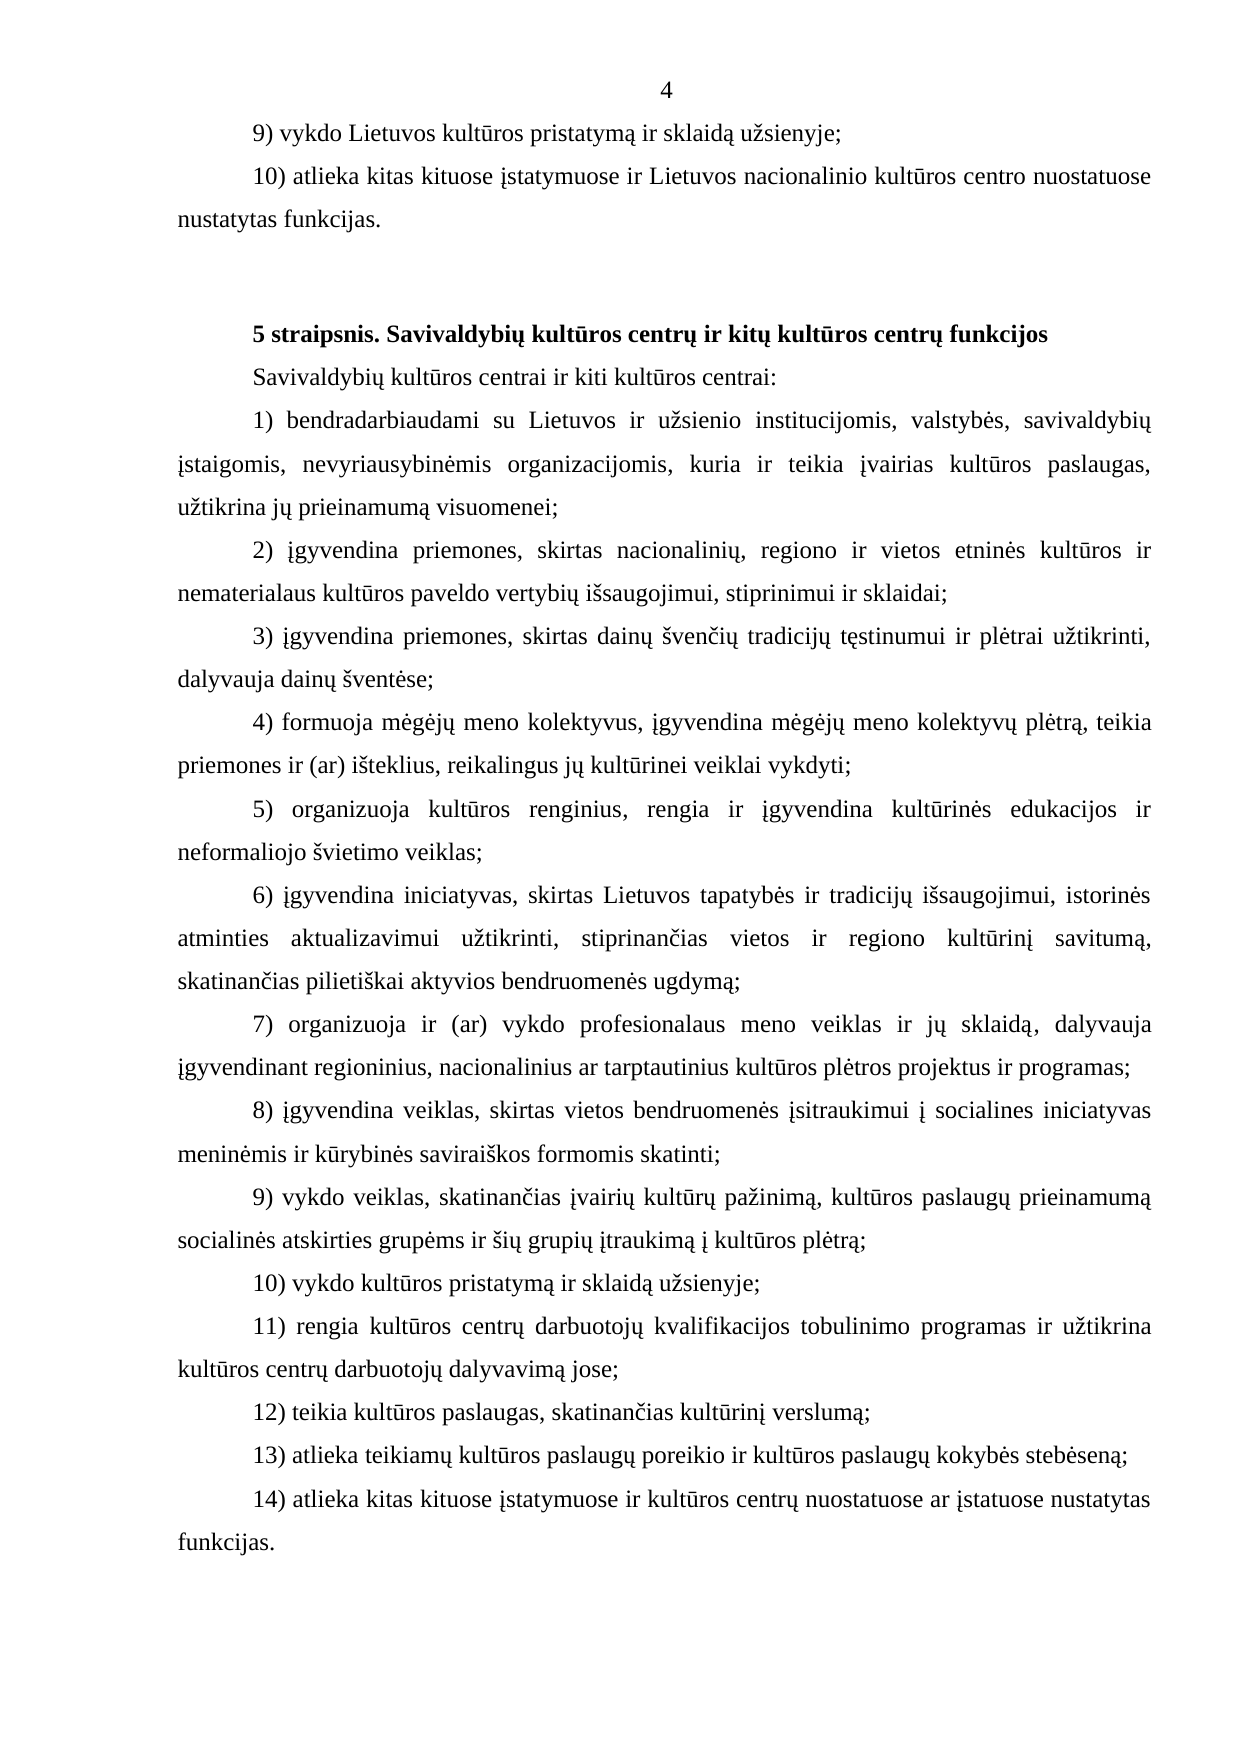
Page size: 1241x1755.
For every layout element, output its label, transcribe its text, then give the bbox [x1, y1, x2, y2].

text 9) vykdo Lietuvos kultūros pristatymą ir sklaidą užsienyje; [177, 118, 1152, 147]
text 10) vykdo kultūros pristatymą ir sklaidą užsienyje; [177, 1268, 1152, 1297]
text 3) įgyvendina priemones, skirtas dainų švenčių tradicijų tęstinumui ir plėtrai užtikrinti, dalyvauja dainų šventėse; [177, 621, 1152, 693]
text Savivaldybių kultūros centrai ir kiti kultūros centrai: [177, 362, 1152, 391]
text 13) atlieka teikiamų kultūros paslaugų poreikio ir kultūros paslaugų kokybės stebėseną; [177, 1441, 1152, 1469]
text 10) atlieka kitas kituose įstatymuose ir Lietuvos nacionalinio kultūros centro nuostatuose nustatytas funkcijas. [177, 161, 1152, 233]
text 6) įgyvendina iniciatyvas, skirtas Lietuvos tapatybės ir tradicijų išsaugojimui, istorinės atminties aktualizavimui užtikrinti, stiprinančias vietos ir regiono kultūrinį savitumą, skatinančias pilietiškai aktyvios bendruomenės ugdymą; [177, 880, 1152, 995]
text 7) organizuoja ir (ar) vykdo profesionalaus meno veiklas ir jų sklaidą, dalyvauja įgyvendinant regioninius, nacionalinius ar tarptautinius kultūros plėtros projektus ir programas; [177, 1009, 1152, 1081]
text 1) bendradarbiaudami su Lietuvos ir užsienio institucijomis, valstybės, savivaldybių įstaigomis, nevyriausybinėmis organizacijomis, kuria ir teikia įvairias kultūros paslaugas, užtikrina jų prieinamumą visuomenei; [177, 406, 1152, 521]
text 14) atlieka kitas kituose įstatymuose ir kultūros centrų nuostatuose ar įstatuose nustatytas funkcijas. [177, 1484, 1152, 1556]
text 5 straipsnis. Savivaldybių kultūros centrų ir kitų kultūros centrų funkcijos [177, 319, 1152, 348]
text 11) rengia kultūros centrų darbuotojų kvalifikacijos tobulinimo programas ir užtikrina kultūros centrų darbuotojų dalyvavimą jose; [177, 1311, 1152, 1383]
text 2) įgyvendina priemones, skirtas nacionalinių, regiono ir vietos etninės kultūros ir nematerialaus kultūros paveldo vertybių išsaugojimui, stiprinimui ir sklaidai; [177, 535, 1152, 607]
text 5) organizuoja kultūros renginius, rengia ir įgyvendina kultūrinės edukacijos ir neformaliojo švietimo veiklas; [177, 794, 1152, 866]
text 8) įgyvendina veiklas, skirtas vietos bendruomenės įsitraukimui į socialines iniciatyvas meninėmis ir kūrybinės saviraiškos formomis skatinti; [177, 1096, 1152, 1167]
text 9) vykdo veiklas, skatinančias įvairių kultūrų pažinimą, kultūros paslaugų prieinamumą socialinės atskirties grupėms ir šių grupių įtraukimą į kultūros plėtrą; [177, 1182, 1152, 1254]
text 4) formuoja mėgėjų meno kolektyvus, įgyvendina mėgėjų meno kolektyvų plėtrą, teikia priemones ir (ar) išteklius, reikalingus jų kultūrinei veiklai vykdyti; [177, 707, 1152, 779]
text 12) teikia kultūros paslaugas, skatinančias kultūrinį verslumą; [177, 1397, 1152, 1426]
